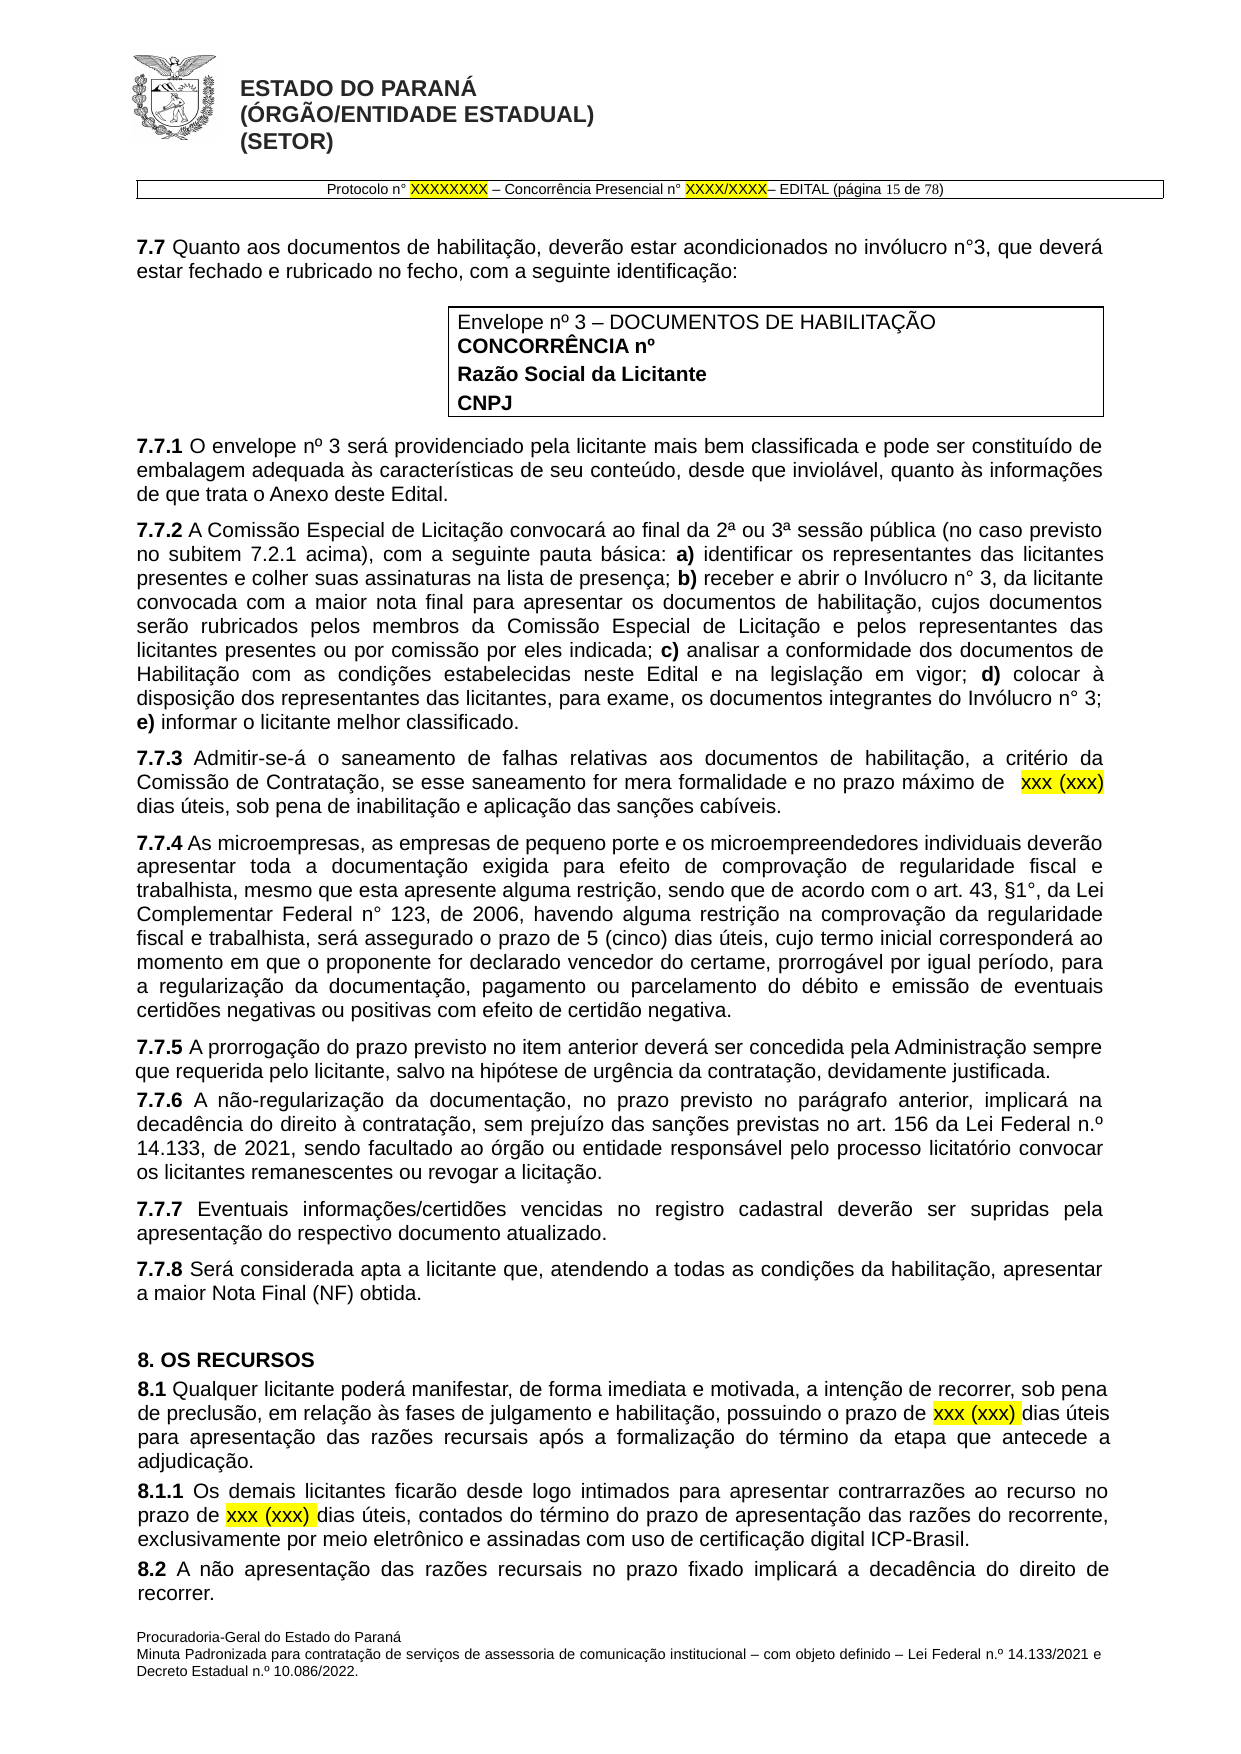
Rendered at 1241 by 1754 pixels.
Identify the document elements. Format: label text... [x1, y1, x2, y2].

text 7.7.1 O envelope nº 3 será providenciado pela licitante mais bem classificada e pode ser constituído de embalagem adequada às características de seu conteúdo, desde que inviolável, quanto às informações de que trata o Anexo deste Edital. [136, 433, 1104, 505]
text 7.7.5 A prorrogação do prazo previsto no item anterior deverá ser concedida pela Administração sempre que requerida pelo licitante, salvo na hipótese de urgência da contratação, devidamente justificada. [135, 1034, 1104, 1082]
text 7.7.6 A não-regularização da documentação, no prazo previsto no parágrafo anterior, implicará na decadência do direito à contratação, sem prejuízo das sanções previstas no art. 156 da Lei Federal n.º 14.133, de 2021, sendo facultado ao órgão ou entidade responsável pelo processo licitatório convocar os licitantes remanescentes ou revogar a licitação. [136, 1088, 1104, 1184]
text 8.1 Qualquer licitante poderá manifestar, de forma imediata e motivada, a intenção de recorrer, sob pena de preclusão, em relação às fases de julgamento e habilitação, possuindo o prazo de xxx (xxx) dias úteis para apresentação das razões recursais após a formalização do término da etapa que antecede a adjudicação. [137, 1377, 1110, 1473]
text 7.7.8 Será considerada apta a licitante que, atendendo a todas as condições da habilitação, apresentar a maior Nota Final (NF) obtida. [136, 1257, 1104, 1305]
text Razão Social da Licitante [449, 359, 1103, 386]
text CNPJ [449, 387, 1103, 416]
picture [131, 54, 218, 141]
text 8. OS RECURSOS [137, 1347, 1110, 1371]
text 8.1.1 Os demais licitantes ficarão desde logo intimados para apresentar contrarrazões ao recurso no prazo de xxx (xxx) dias úteis, contados do término do prazo de apresentação das razões do recorrente, exclusivamente por meio eletrônico e assinadas com uso de certificação digital ICP-Brasil. [137, 1479, 1110, 1551]
text 7.7 Quanto aos documentos de habilitação, deverão estar acondicionados no invólucro n°3, que deverá estar fechado e rubricado no fecho, com a seguinte identificação: [136, 234, 1104, 282]
text 7.7.3 Admitir-se-á o saneamento de falhas relativas aos documentos de habilitação, a critério da Comissão de Contratação, se esse saneamento for mera formalidade e no prazo máximo de xxx (xxx) dias úteis, sob pena de inabilitação e aplicação das sanções cabíveis. [136, 746, 1104, 818]
text 7.7.2 A Comissão Especial de Licitação convocará ao final da 2ª ou 3ª sessão pública (no caso previsto no subitem 7.2.1 acima), com a seguinte pauta básica: a) identificar os representantes das licitantes presentes e colher suas assinaturas na lista de presença; b) receber e abrir o Invólucro n° 3, da licitante convocada com a maior nota final para apresentar os documentos de habilitação, cujos documentos serão rubricados pelos membros da Comissão Especial de Licitação e pelos representantes das licitantes presentes ou por comissão por eles indicada; c) analisar a conformidade dos documentos de Habilitação com as condições estabelecidas neste Edital e na legislação em vigor; d) colocar à disposição dos representantes das licitantes, para exame, os documentos integrantes do Invólucro n° 3; e) informar o licitante melhor classificado. [136, 518, 1104, 733]
subtitle Envelope nº 3 – DOCUMENTOS DE HABILITAÇÃO [449, 308, 1103, 331]
text 8.2 A não apresentação das razões recursais no prazo fixado implicará a decadência do direito de recorrer. [137, 1557, 1110, 1605]
text CONCORRÊNCIA nº [449, 331, 1103, 358]
text 7.7.7 Eventuais informações/certidões vencidas no registro cadastral deverão ser supridas pela apresentação do respectivo documento atualizado. [136, 1197, 1104, 1244]
text 7.7.4 As microempresas, as empresas de pequeno porte e os microempreendedores individuais deverão apresentar toda a documentação exigida para efeito de comprovação de regularidade fiscal e trabalhista, mesmo que esta apresente alguma restrição, sendo que de acordo com o art. 43, §1°, da Lei Complementar Federal n° 123, de 2006, havendo alguma restrição na comprovação da regularidade fiscal e trabalhista, será assegurado o prazo de 5 (cinco) dias úteis, cujo termo inicial corresponderá ao momento em que o proponente for declarado vencedor do certame, prorrogável por igual período, para a regularização da documentação, pagamento ou parcelamento do débito e emissão de eventuais certidões negativas ou positivas com efeito de certidão negativa. [136, 830, 1104, 1022]
